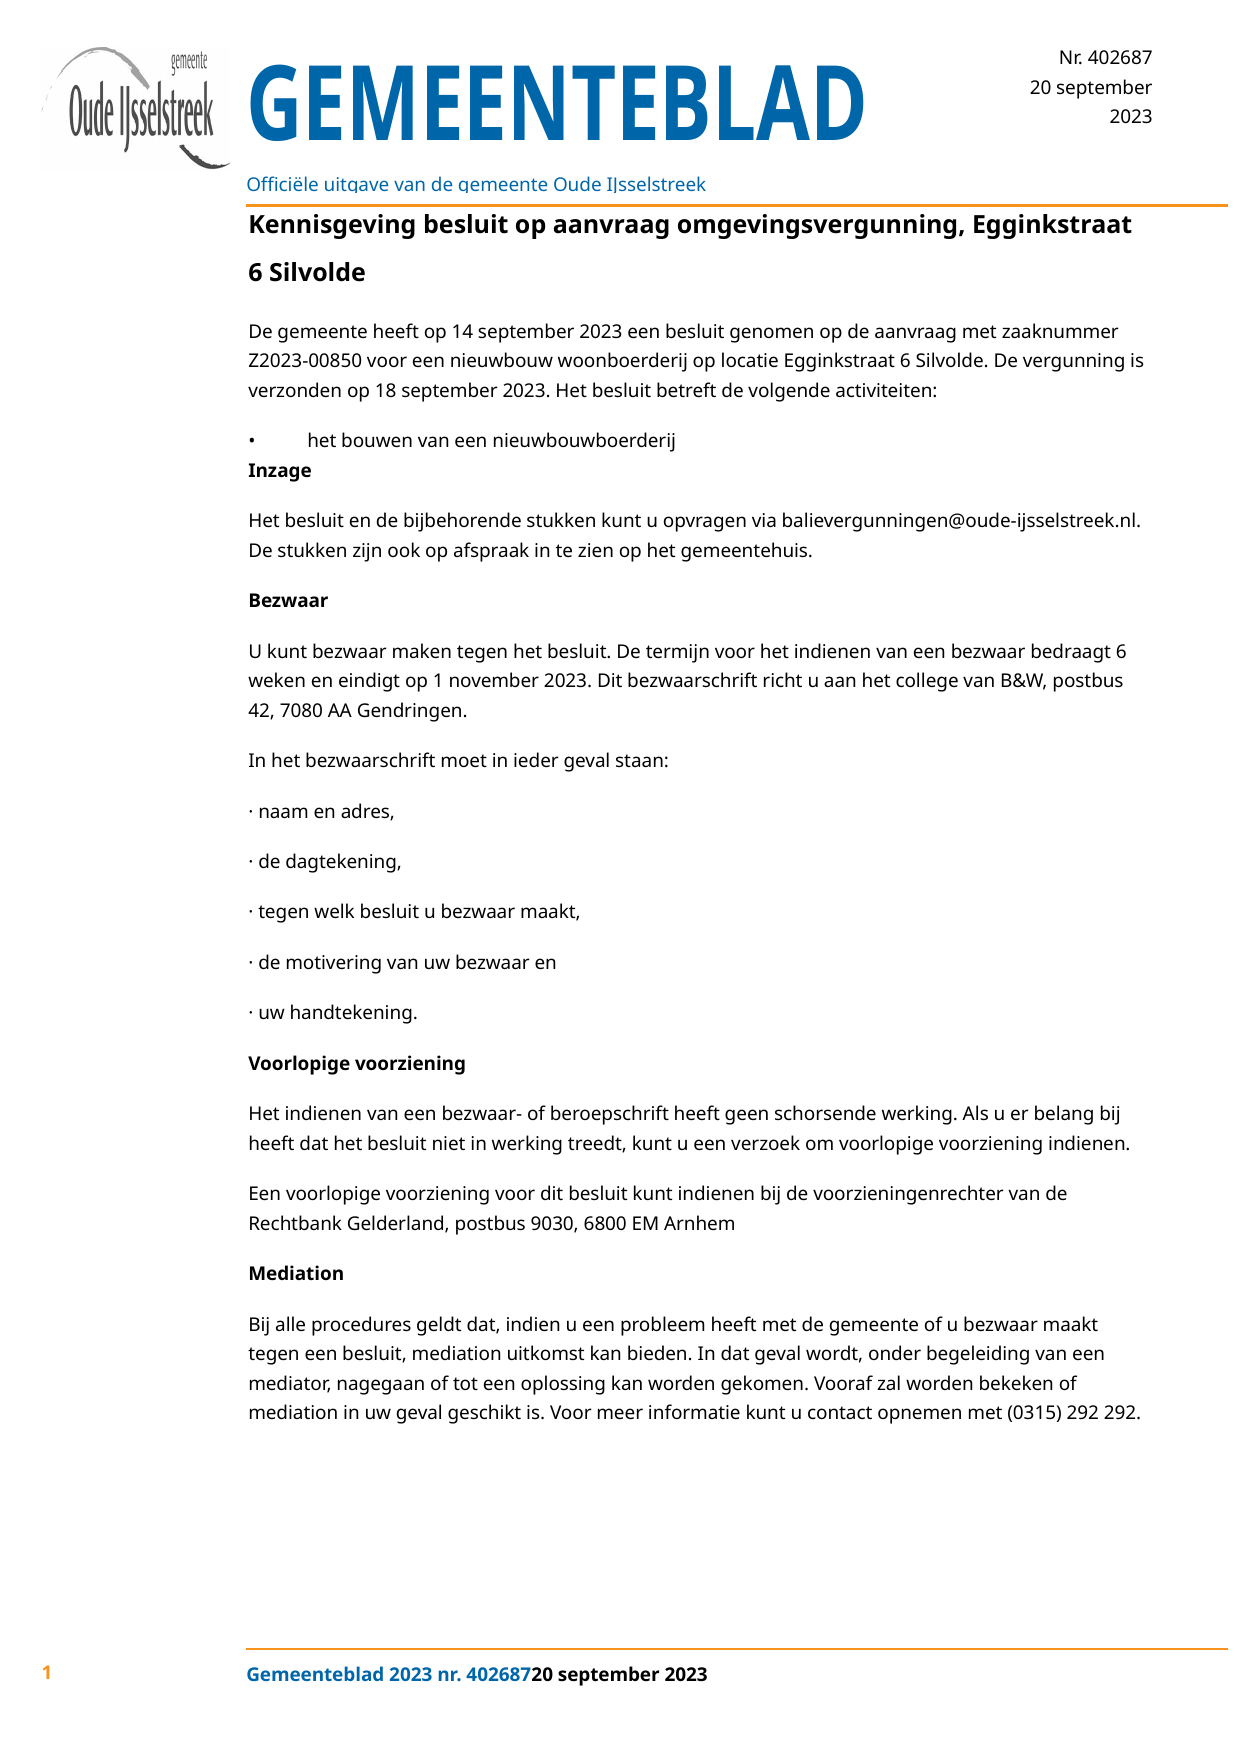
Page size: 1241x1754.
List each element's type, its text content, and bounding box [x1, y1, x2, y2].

text · tegen welk besluit u bezwaar maakt, [248, 899, 1152, 924]
text In het bezwaarschrift moet in ieder geval staan: [248, 747, 1152, 773]
text · naam en adres, [248, 798, 1152, 824]
text Inzage [248, 457, 1152, 483]
text Kennisgeving besluit op aanvraag omgevingsvergunning, Egginkstraat 6 Silvolde [248, 207, 1152, 288]
text Het besluit en de bijbehorende stukken kunt u opvragen via balievergunningen@oude-ijsselstreek.nl. De stukken zijn ook op afspraak in te zien op het gemeentehuis. [248, 507, 1152, 563]
text De gemeente heeft op 14 september 2023 een besluit genomen op de aanvraag met zaaknummer Z2023-00850 voor een nieuwbouw woonboerderij op locatie Egginkstraat 6 Silvolde. De vergunning is verzonden op 18 september 2023. Het besluit betreft de volgende activiteiten: [248, 318, 1152, 403]
text · de motivering van uw bezwaar en [248, 949, 1152, 975]
text Een voorlopige voorziening voor dit besluit kunt indienen bij de voorzieningenrechter van de Rechtbank Gelderland, postbus 9030, 6800 EM Arnhem [248, 1180, 1152, 1236]
text Bij alle procedures geldt dat, indien u een probleem heeft met de gemeente of u bezwaar maakt tegen een besluit, mediation uitkomst kan bieden. In dat geval wordt, onder begeleiding van een mediator, nagegaan of tot een oplossing kan worden gekomen. Vooraf zal worden bekeken of mediation in uw geval geschikt is. Voor meer informatie kunt u contact opnemen met (0315) 292 292. [248, 1311, 1152, 1425]
text Mediation [248, 1260, 1152, 1286]
text U kunt bezwaar maken tegen het besluit. De termijn voor het indienen van een bezwaar bedraagt 6 weken en eindigt op 1 november 2023. Dit bezwaarschrift richt u aan het college van B&W, postbus 42, 7080 AA Gendringen. [248, 638, 1152, 723]
text Voorlopige voorziening [248, 1050, 1152, 1076]
text · de dagtekening, [248, 848, 1152, 874]
text Bezwaar [248, 587, 1152, 613]
text · uw handtekening. [248, 999, 1152, 1025]
picture [41, 47, 231, 172]
list het bouwen van een nieuwbouwboerderij [248, 427, 1152, 453]
text Het indienen van een bezwaar- of beroepschrift heeft geen schorsende werking. Als u er belang bij heeft dat het besluit niet in werking treedt, kunt u een verzoek om voorlopige voorziening indienen. [248, 1100, 1152, 1156]
